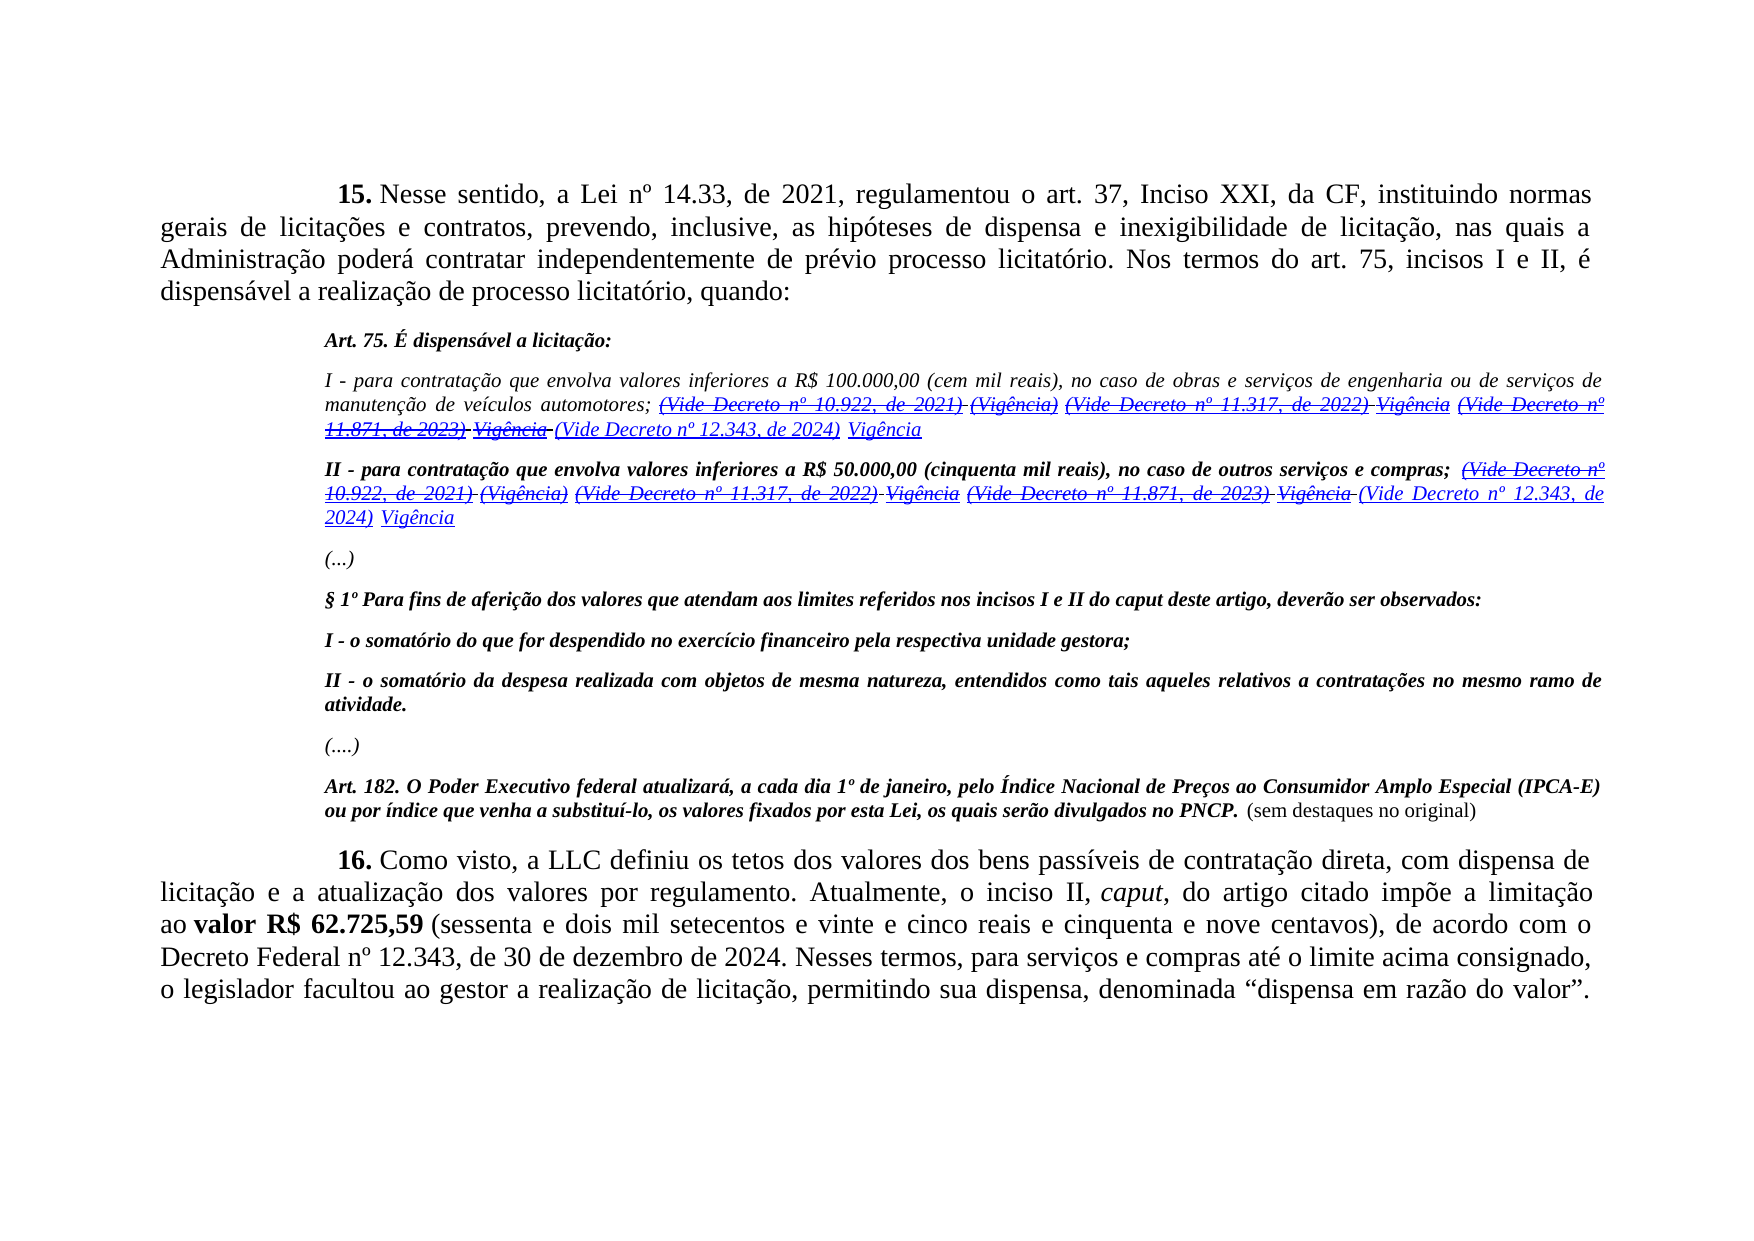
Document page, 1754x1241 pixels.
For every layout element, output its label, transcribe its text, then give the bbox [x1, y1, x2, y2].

text § 1º Para fins de aferição dos valores que atendam aos limites referidos nos incisos I e II do caput deste artigo, deverão ser observados: [324, 587, 1606, 611]
text (....) [324, 733, 1606, 757]
text I - o somatório do que for despendido no exercício financeiro pela respectiva unidade gestora; [324, 627, 1606, 652]
text II - o somatório da despesa realizada com objetos de mesma natureza, entendidos como tais aqueles relativos a contratações no mesmo ramo de atividade. [324, 668, 1606, 716]
text 16. Como visto, a LLC definiu os tetos dos valores dos bens passíveis de contratação direta, com dispensa de licitação e a atualização dos valores por regulamento. Atualmente, o inciso II, caput, do artigo citado impõe a limitação ao valor R$ 62.725,59 (sessenta e dois mil setecentos e vinte e cinco reais e cinquenta e nove centavos), de acordo com o Decreto Federal nº 12.343, de 30 de dezembro de 2024. Nesses termos, para serviços e compras até o limite acima consignado, o legislador facultou ao gestor a realização de licitação, permitindo sua dispensa, denominada “dispensa em razão do valor”. [160, 843, 1594, 1005]
text Art. 182. O Poder Executivo federal atualizará, a cada dia 1º de janeiro, pelo Índice Nacional de Preços ao Consumidor Amplo Especial (IPCA-E) ou por índice que venha a substituí-lo, os valores fixados por esta Lei, os quais serão divulgados no PNCP. (sem destaques no original) [324, 774, 1606, 822]
text (...) [324, 546, 1606, 570]
text Art. 75. É dispensável a licitação: [324, 328, 1606, 352]
text II - para contratação que envolva valores inferiores a R$ 50.000,00 (cinquenta mil reais), no caso de outros serviços e compras; (Vide Decreto nº 10.922, de 2021) (Vigência) (Vide Decreto nº 11.317, de 2022) Vigência (Vide Decreto nº 11.871, de 2023) Vigência (Vide Decreto nº 12.343, de 2024) Vigência [324, 457, 1606, 529]
text I - para contratação que envolva valores inferiores a R$ 100.000,00 (cem mil reais), no caso de obras e serviços de engenharia ou de serviços de manutenção de veículos automotores; (Vide Decreto nº 10.922, de 2021) (Vigência) (Vide Decreto nº 11.317, de 2022) Vigência (Vide Decreto nº 11.871, de 2023) Vigência (Vide Decreto nº 12.343, de 2024) Vigência [324, 368, 1606, 441]
text 15. Nesse sentido, a Lei nº 14.33, de 2021, regulamentou o art. 37, Inciso XXI, da CF, instituindo normas gerais de licitações e contratos, prevendo, inclusive, as hipóteses de dispensa e inexigibilidade de licitação, nas quais a Administração poderá contratar independentemente de prévio processo licitatório. Nos termos do art. 75, incisos I e II, é dispensável a realização de processo licitatório, quando: [160, 177, 1594, 307]
